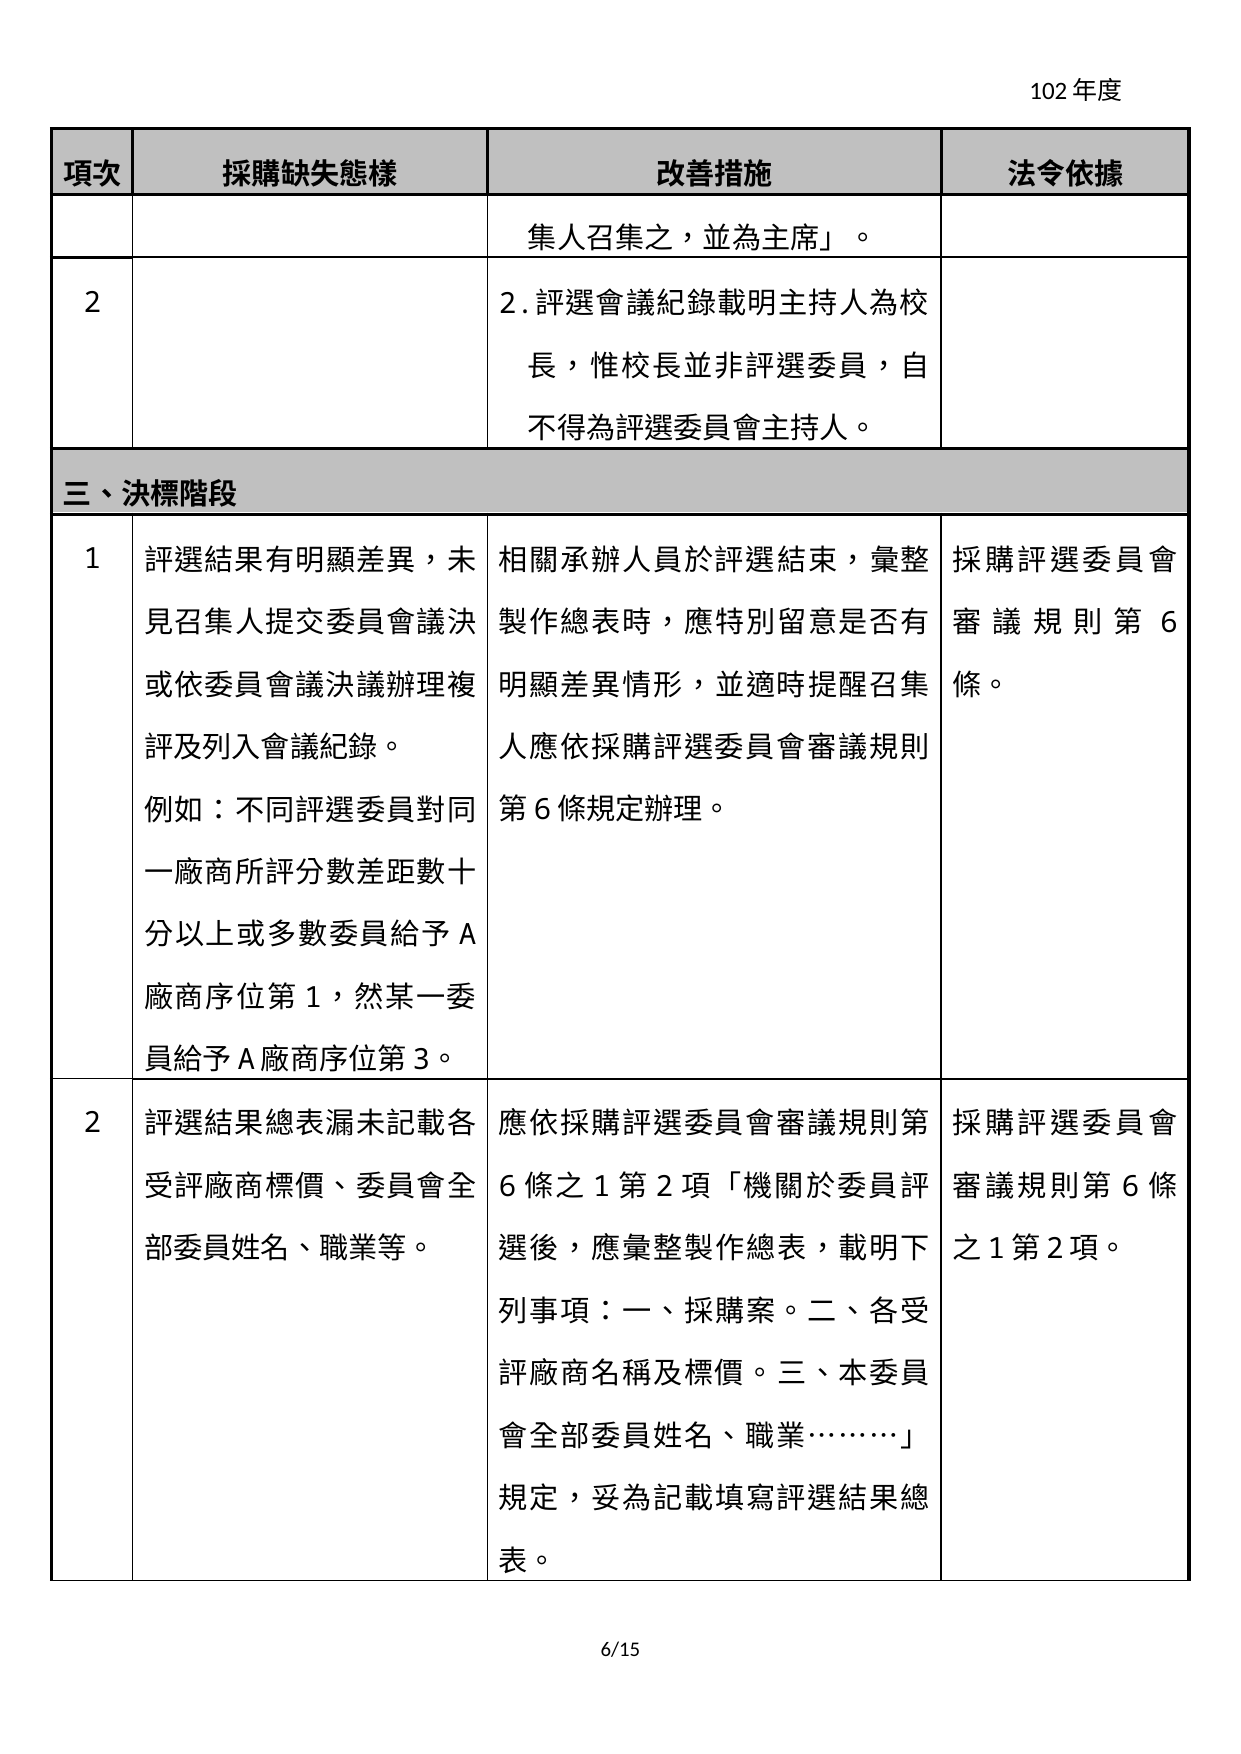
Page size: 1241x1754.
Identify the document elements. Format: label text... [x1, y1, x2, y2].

table_cell [133, 196, 487, 256]
table_cell 評選結果總表漏未記載各受評廠商標價、委員會全部委員姓名、職業等。 [133, 1080, 487, 1579]
table_cell 1 [53, 516, 132, 1078]
table_header 採購缺失態樣 [134, 130, 486, 193]
table_header 項次 [53, 130, 131, 193]
table_cell 三、決標階段 [53, 450, 1187, 512]
table_header 改善措施 [489, 130, 940, 193]
table_cell 採購評選委員會審議規則第6條。 [942, 516, 1187, 1078]
table_cell 2 [53, 1079, 132, 1579]
table_header 法令依據 [943, 130, 1187, 193]
table_cell 應依採購評選委員會審議規則第6條之1第2項「機關於委員評選後，應彙整製作總表，載明下列事項：一、採購案。二、各受評廠商名稱及標價。三、本委員會全部委員姓名、職業………」規定，妥為記載填寫評選結果總表。 [488, 1080, 940, 1579]
table_cell 評選結果有明顯差異，未見召集人提交委員會議決或依委員會議決議辦理複評及列入會議紀錄。 例如：不同評選委員對同一廠商所評分數差距數十分以上或多數委員給予A廠商序位第1，然某一委員給予A廠商序位第3。 [133, 516, 487, 1078]
table_cell [53, 196, 132, 256]
table_cell [942, 196, 1187, 256]
table_cell [942, 258, 1187, 447]
table_cell 2.評選會議紀錄載明主持人為校長，惟校長並非評選委員，自不得為評選委員會主持人。 [488, 258, 940, 447]
table_cell 集人召集之，並為主席」。 [488, 196, 940, 256]
table_cell 採購評選委員會審議規則第6條之1第2項。 [942, 1080, 1187, 1579]
table_cell [133, 258, 487, 447]
table_cell 2 [53, 259, 132, 447]
table_cell 相關承辦人員於評選結束，彙整製作總表時，應特別留意是否有明顯差異情形，並適時提醒召集人應依採購評選委員會審議規則第6條規定辦理。 [488, 516, 940, 1078]
